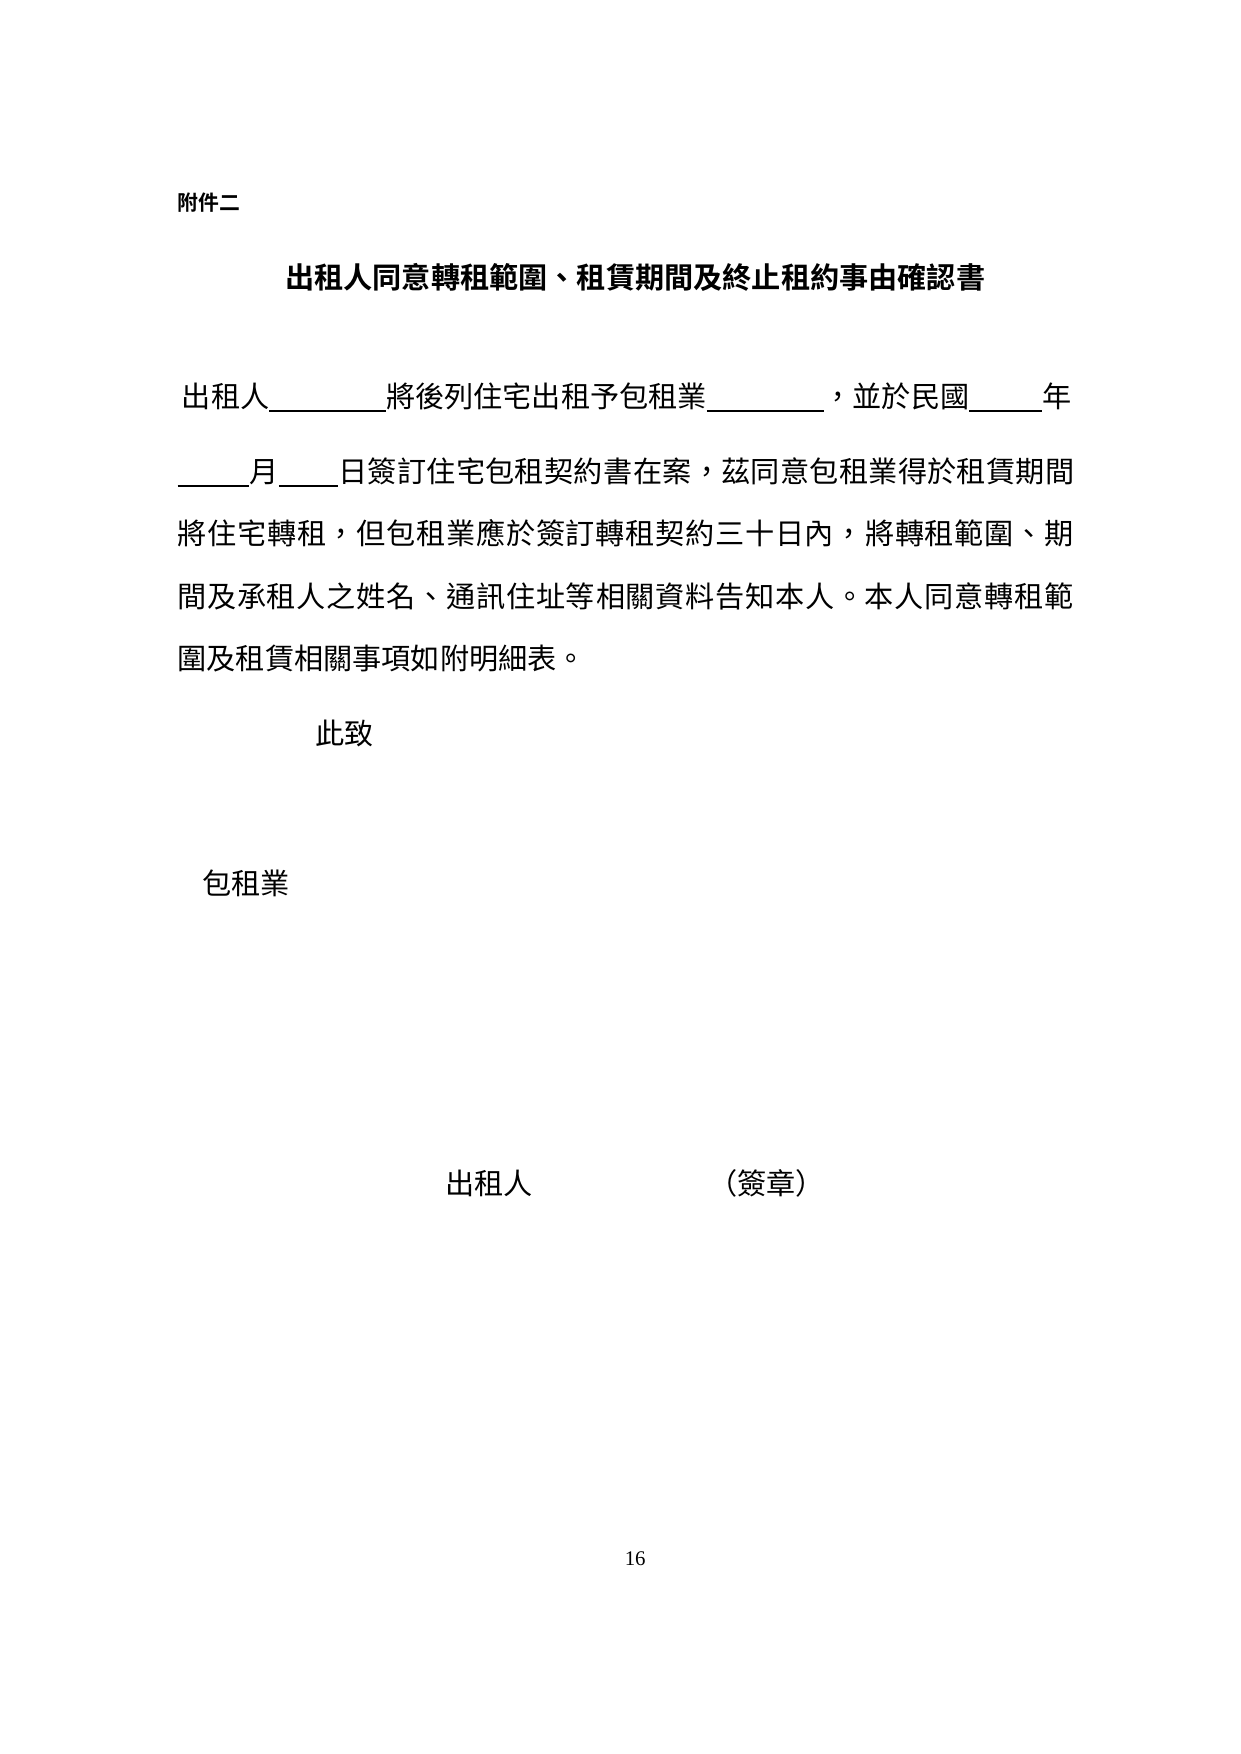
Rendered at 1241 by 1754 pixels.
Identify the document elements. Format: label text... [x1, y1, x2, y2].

text 出租人同意轉租範圍、租賃期間及終止租約事由確認書 [177, 234, 1092, 297]
text 此致 [315, 690, 1092, 753]
text 附件二 [177, 159, 1092, 222]
text 出租人 將後列住宅出租予包租業 ，並於民國 年 [177, 353, 1092, 415]
text 月 日簽訂住宅包租契約書在案，茲同意包租業得於租賃期間將住宅轉租，但包租業應於簽訂轉租契約三十日內，將轉租範圍、期間及承租人之姓名、通訊住址等相關資料告知本人。本人同意轉租範圍及租賃相關事項如附明細表。 [177, 428, 1076, 678]
text 出租人 （簽章） [177, 1140, 1092, 1203]
text 包租業 [202, 840, 1092, 903]
